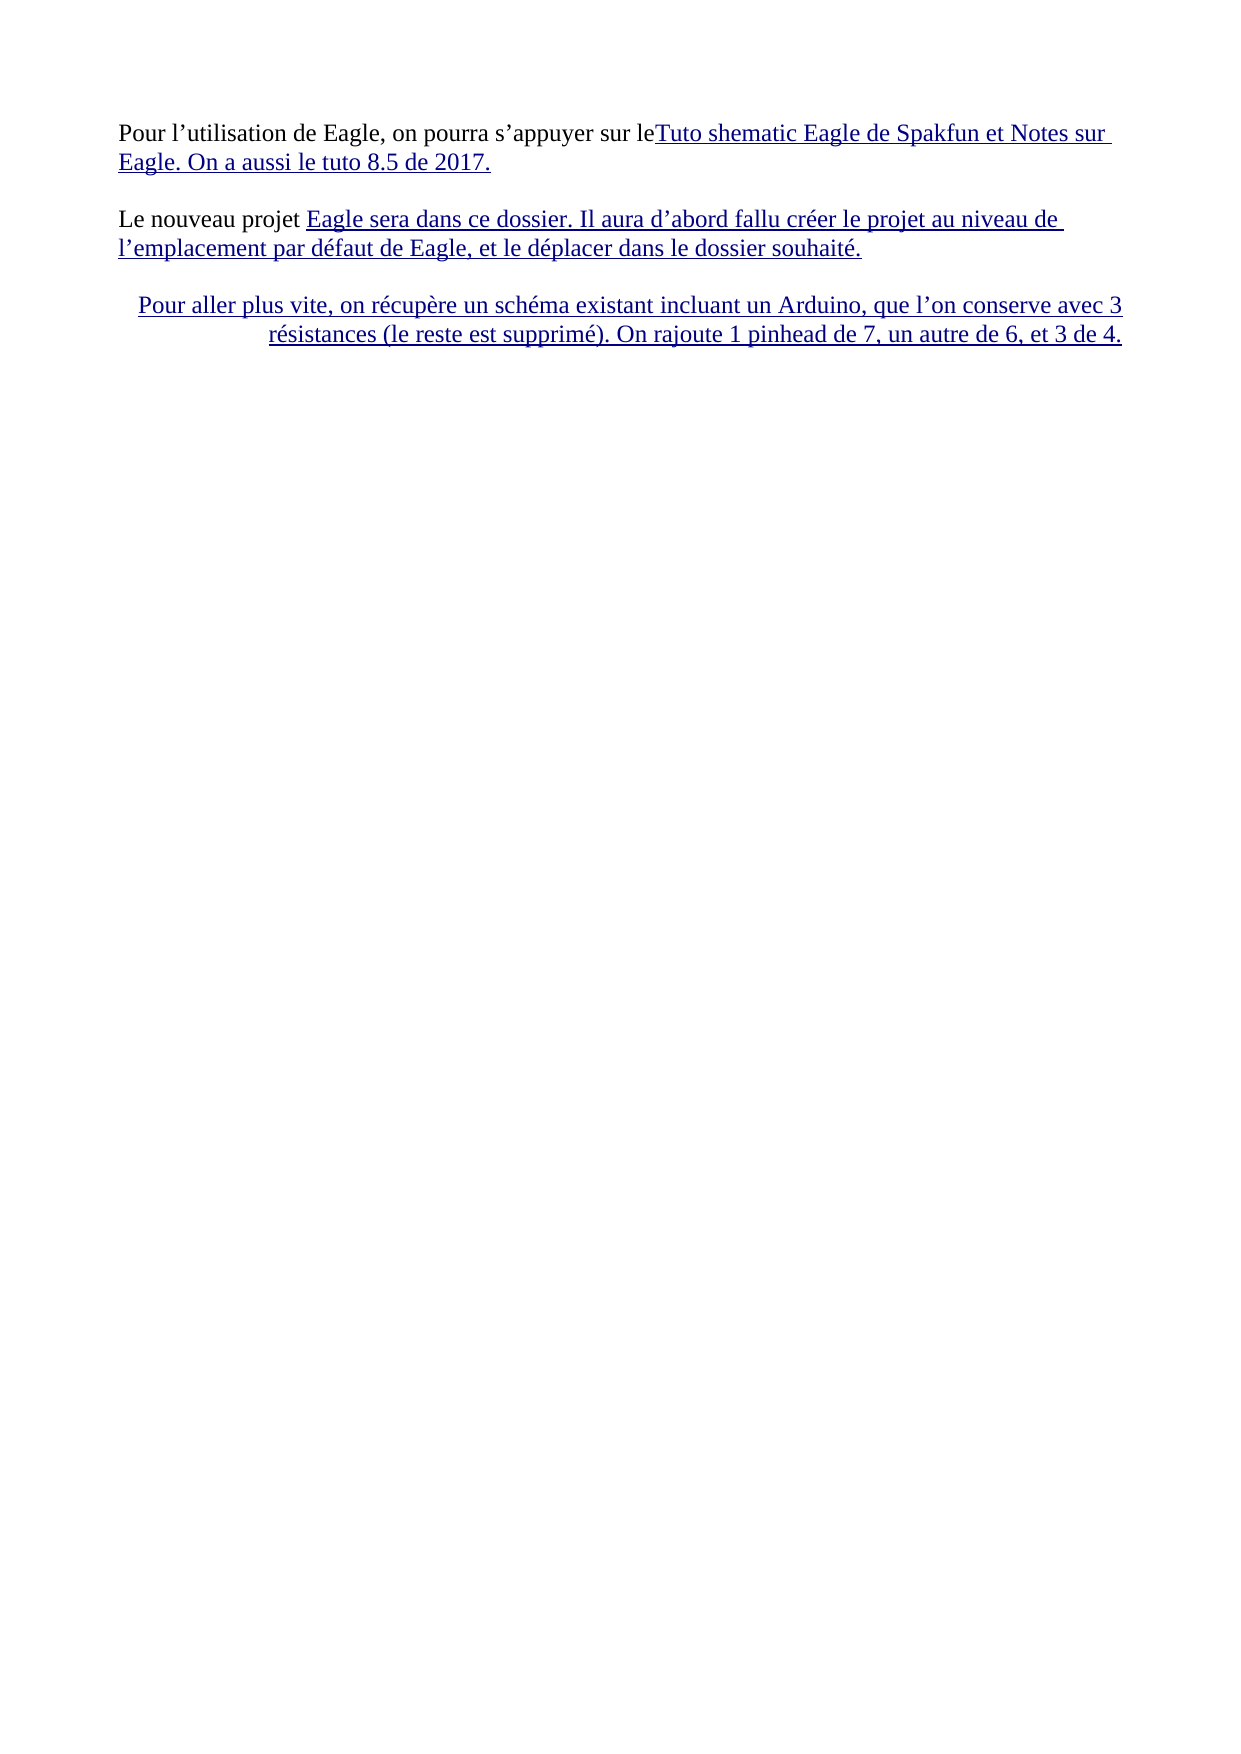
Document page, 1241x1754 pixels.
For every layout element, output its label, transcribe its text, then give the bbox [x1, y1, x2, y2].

text Le nouveau projet Eagle sera dans ce dossier. Il aura d’abord fallu créer le projet au niveau de l’emplacement par défaut de Eagle, et le déplacer dans le dossier souhaité. [118, 204, 1122, 262]
text Pour l’utilisation de Eagle, on pourra s’appuyer sur leTuto shematic Eagle de Spakfun et Notes sur Eagle. On a aussi le tuto 8.5 de 2017. [118, 118, 1122, 176]
text Pour aller plus vite, on récupère un schéma existant incluant un Arduino, que l’on conserve avec 3 résistances (le reste est supprimé). On rajoute 1 pinhead de 7, un autre de 6, et 3 de 4. [118, 291, 1122, 348]
